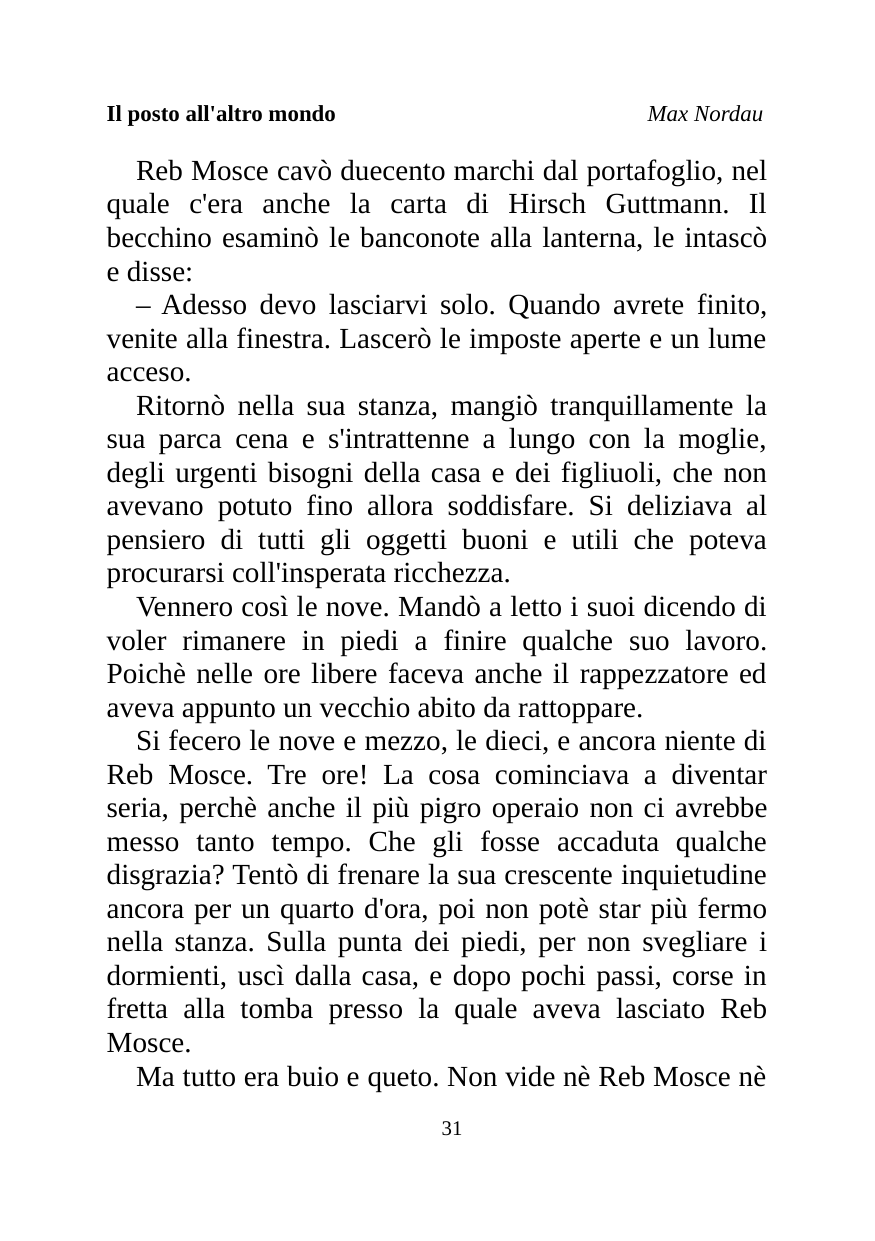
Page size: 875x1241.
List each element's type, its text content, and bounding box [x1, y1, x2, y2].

text Ritornò nella sua stanza, mangiò tranquillamente la sua parca cena e s'intrattenne a lungo con la moglie, degli urgenti bisogni della casa e dei figliuoli, che non avevano potuto fino allora soddisfare. Si deliziava al pensiero di tutti gli oggetti buoni e utili che poteva procurarsi coll'insperata ricchezza. [106, 388, 768, 589]
text – Adesso devo lasciarvi solo. Quando avrete finito, venite alla finestra. Lascerò le imposte aperte e un lume acceso. [106, 287, 768, 388]
text Vennero così le nove. Mandò a letto i suoi dicendo di voler rimanere in piedi a finire qualche suo lavoro. Poichè nelle ore libere faceva anche il rappezzatore ed aveva appunto un vecchio abito da rattoppare. [106, 589, 768, 723]
text Si fecero le nove e mezzo, le dieci, e ancora niente di Reb Mosce. Tre ore! La cosa cominciava a diventar seria, perchè anche il più pigro operaio non ci avrebbe messo tanto tempo. Che gli fosse accaduta qualche disgrazia? Tentò di frenare la sua crescente inquietudine ancora per un quarto d'ora, poi non potè star più fermo nella stanza. Sulla punta dei piedi, per non svegliare i dormienti, uscì dalla casa, e dopo pochi passi, corse in fretta alla tomba presso la quale aveva lasciato Reb Mosce. [106, 723, 768, 1059]
text Ma tutto era buio e queto. Non vide nè Reb Mosce nè [106, 1059, 768, 1092]
text Reb Mosce cavò duecento marchi dal portafoglio, nel quale c'era anche la carta di Hirsch Guttmann. Il becchino esaminò le banconote alla lanterna, le intascò e disse: [106, 153, 768, 287]
